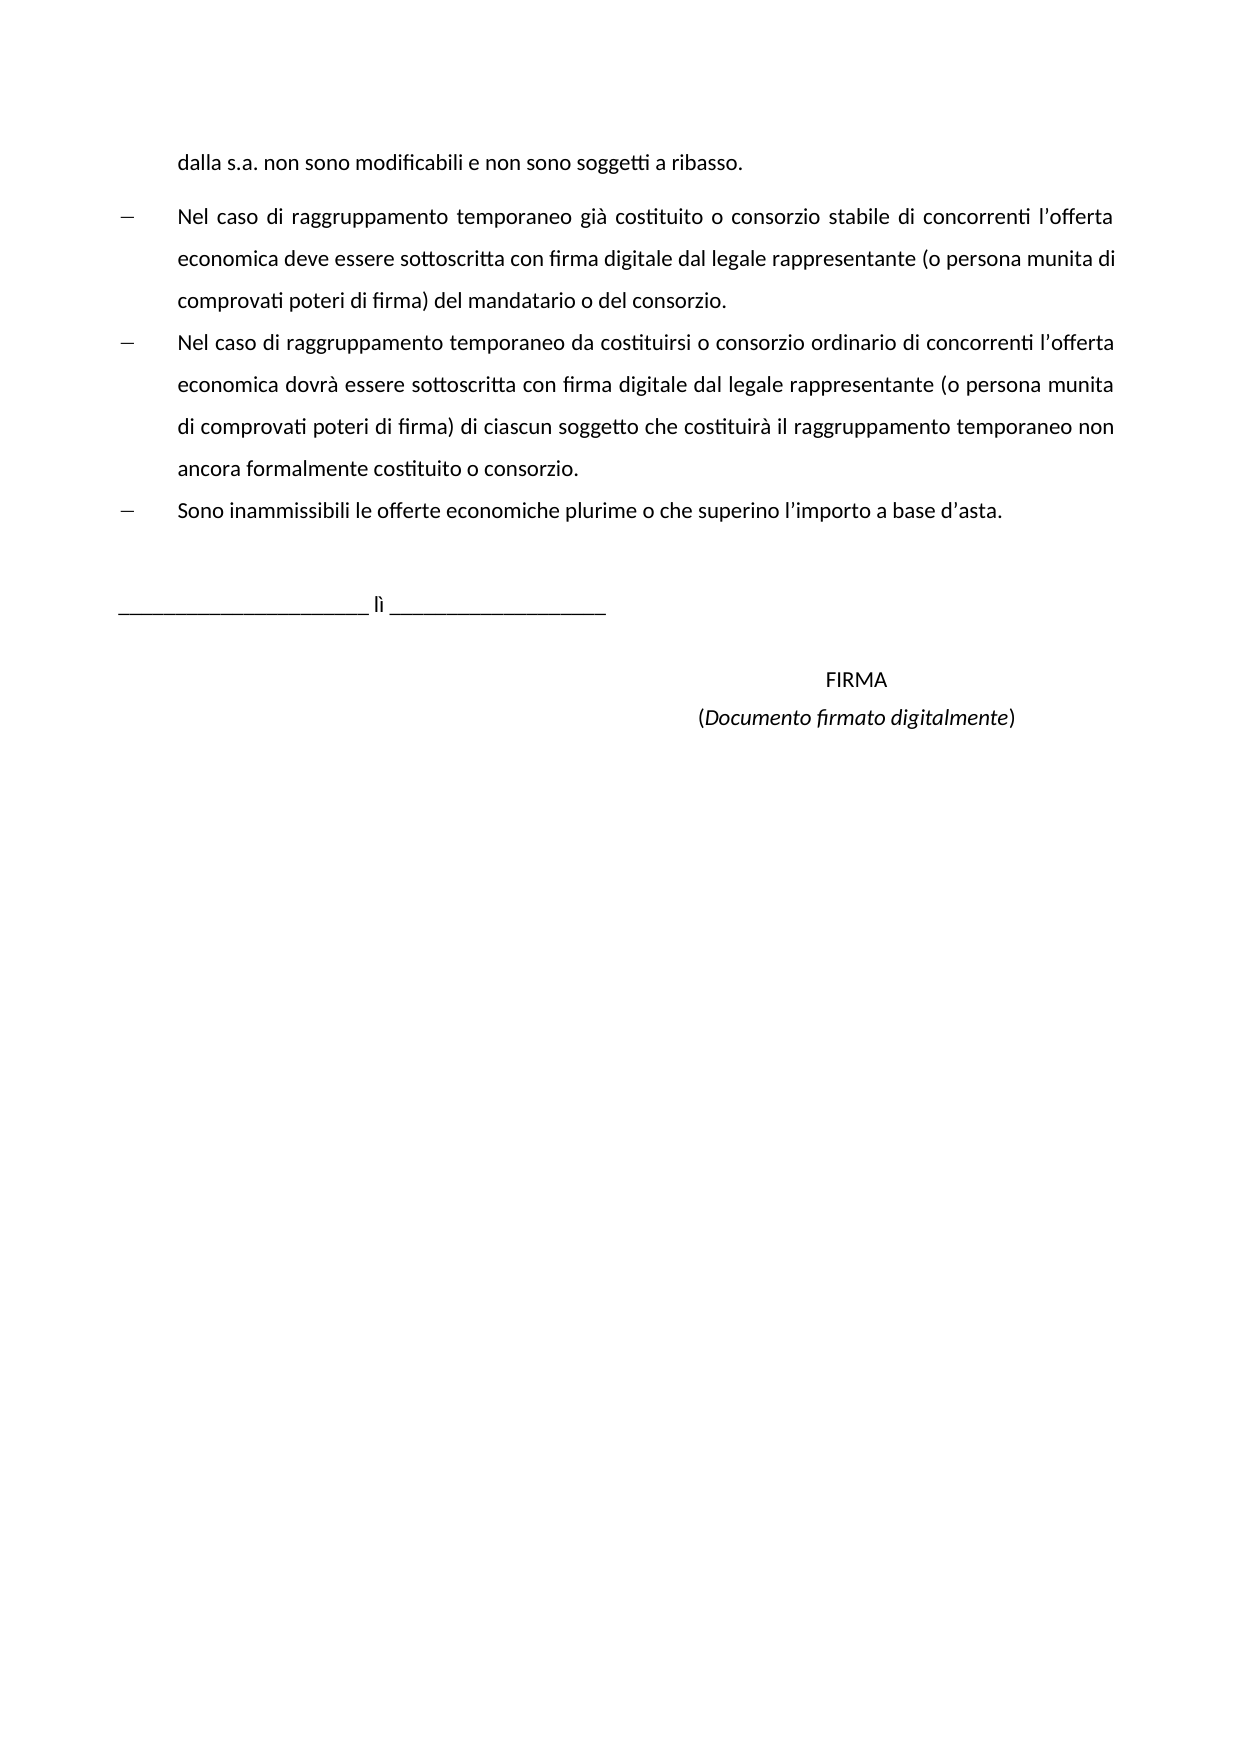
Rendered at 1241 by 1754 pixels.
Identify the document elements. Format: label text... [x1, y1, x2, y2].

text ______________________ lì ___________________ [118, 580, 1122, 618]
list dalla s.a. non sono modificabili e non sono soggetti a ribasso. [118, 148, 1122, 176]
list Nel caso di raggruppamento temporaneo già costituito o consorzio stabile di concorrenti l’offerta economica deve essere sottoscritta con firma digitale dal legale rappresentante (o persona munita di comprovati poteri di firma) del mandatario o del consorzio. [118, 202, 1122, 314]
list Sono inammissibili le offerte economiche plurime o che superino l’importo a base d’asta. [118, 496, 1122, 524]
text FIRMA [591, 656, 1122, 693]
list Nel caso di raggruppamento temporaneo da costituirsi o consorzio ordinario di concorrenti l’offerta economica dovrà essere sottoscritta con firma digitale dal legale rappresentante (o persona munita di comprovati poteri di firma) di ciascun soggetto che costituirà il raggruppamento temporaneo non ancora formalmente costituito o consorzio. [118, 328, 1122, 482]
text (Documento firmato digitalmente) [591, 693, 1122, 731]
